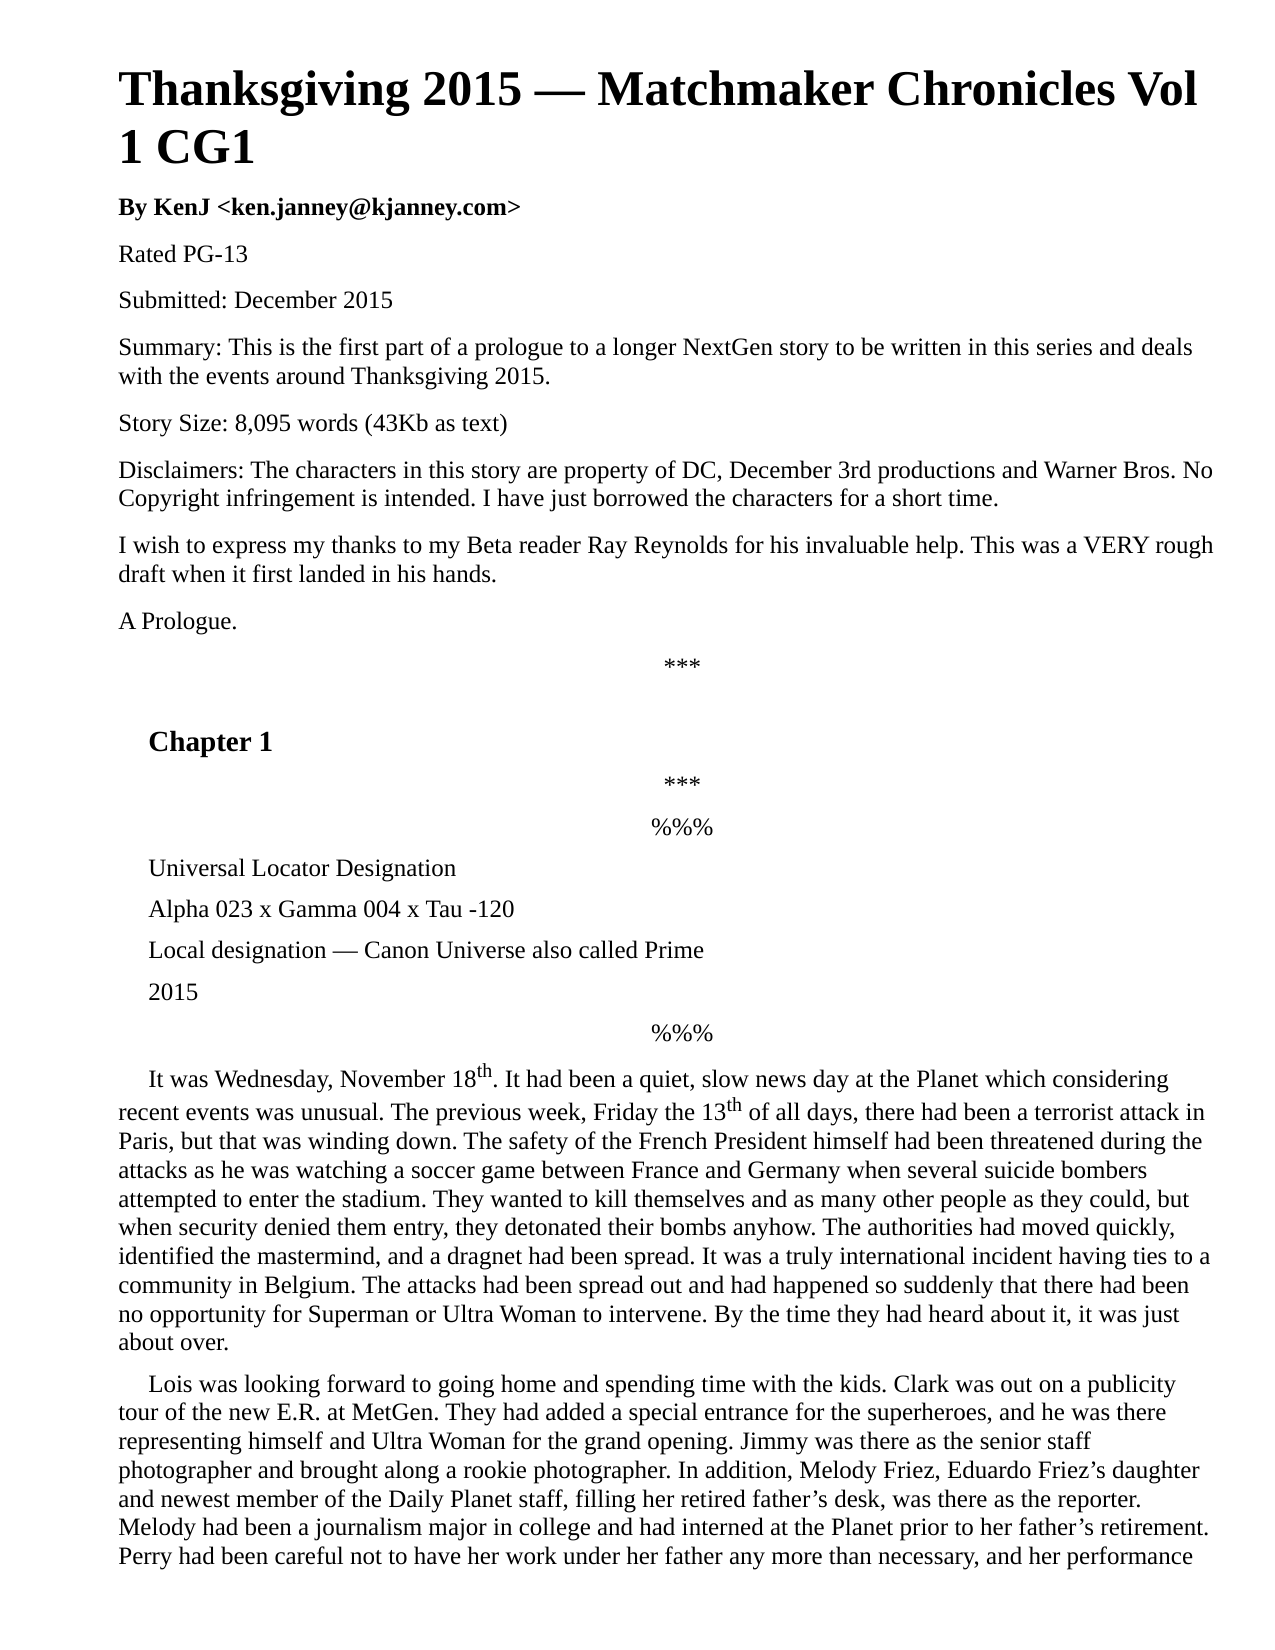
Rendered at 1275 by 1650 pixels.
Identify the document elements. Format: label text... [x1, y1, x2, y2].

text Rated PG-13 [118, 239, 1216, 268]
text It was Wednesday, November 18th. It had been a quiet, slow news day at the Planet which considering recent events was unusual. The previous week, Friday the 13th of all days, there had been a terrorist attack in Paris, but that was winding down. The safety of the French President himself had been threatened during the attacks as he was watching a soccer game between France and Germany when several suicide bombers attempted to enter the stadium. They wanted to kill themselves and as many other people as they could, but when security denied them entry, they detonated their bombs anyhow. The authorities had moved quickly, identified the mastermind, and a dragnet had been spread. It was a truly international incident having ties to a community in Belgium. The attacks had been spread out and had happened so suddenly that there had been no opportunity for Superman or Ultra Woman to intervene. By the time they had heard about it, it was just about over. [118, 1059, 1216, 1356]
text Disclaimers: The characters in this story are property of DC, December 3rd productions and Warner Bros. No Copyright infringement is intended. I have just borrowed the characters for a short time. [118, 455, 1216, 512]
text Story Size: 8,095 words (43Kb as text) [118, 408, 1216, 437]
subtitle Chapter 1 [118, 724, 1216, 758]
text Submitted: December 2015 [118, 286, 1216, 314]
text Local designation — Canon Universe also called Prime [118, 935, 1216, 964]
text %%% [118, 1018, 1216, 1047]
text *** [118, 652, 1216, 681]
text 2015 [118, 977, 1216, 1005]
text I wish to express my thanks to my Beta reader Ray Reynolds for his invaluable help. This was a VERY rough draft when it first landed in his hands. [118, 530, 1216, 588]
text Summary: This is the first part of a prologue to a longer NextGen story to be written in this series and deals with the events around Thanksgiving 2015. [118, 332, 1216, 390]
text A Prologue. [118, 606, 1216, 634]
text Lois was looking forward to going home and spending time with the kids. Clark was out on a publicity tour of the new E.R. at MetGen. They had added a special entrance for the superheroes, and he was there representing himself and Ultra Woman for the grand opening. Jimmy was there as the senior staff photographer and brought along a rookie photographer. In addition, Melody Friez, Eduardo Friez’s daughter and newest member of the Daily Planet staff, filling her retired father’s desk, was there as the reporter. Melody had been a journalism major in college and had interned at the Planet prior to her father’s retirement. Perry had been careful not to have her work under her father any more than necessary, and her performance [118, 1369, 1216, 1570]
text By KenJ <ken.janney@kjanney.com> [118, 192, 1216, 221]
text %%% [118, 812, 1216, 840]
text Universal Locator Designation [118, 853, 1216, 882]
text *** [118, 770, 1216, 799]
text Alpha 023 x Gamma 004 x Tau -120 [118, 894, 1216, 923]
subtitle Thanksgiving 2015 — Matchmaker Chronicles Vol 1 CG1 [118, 59, 1216, 174]
